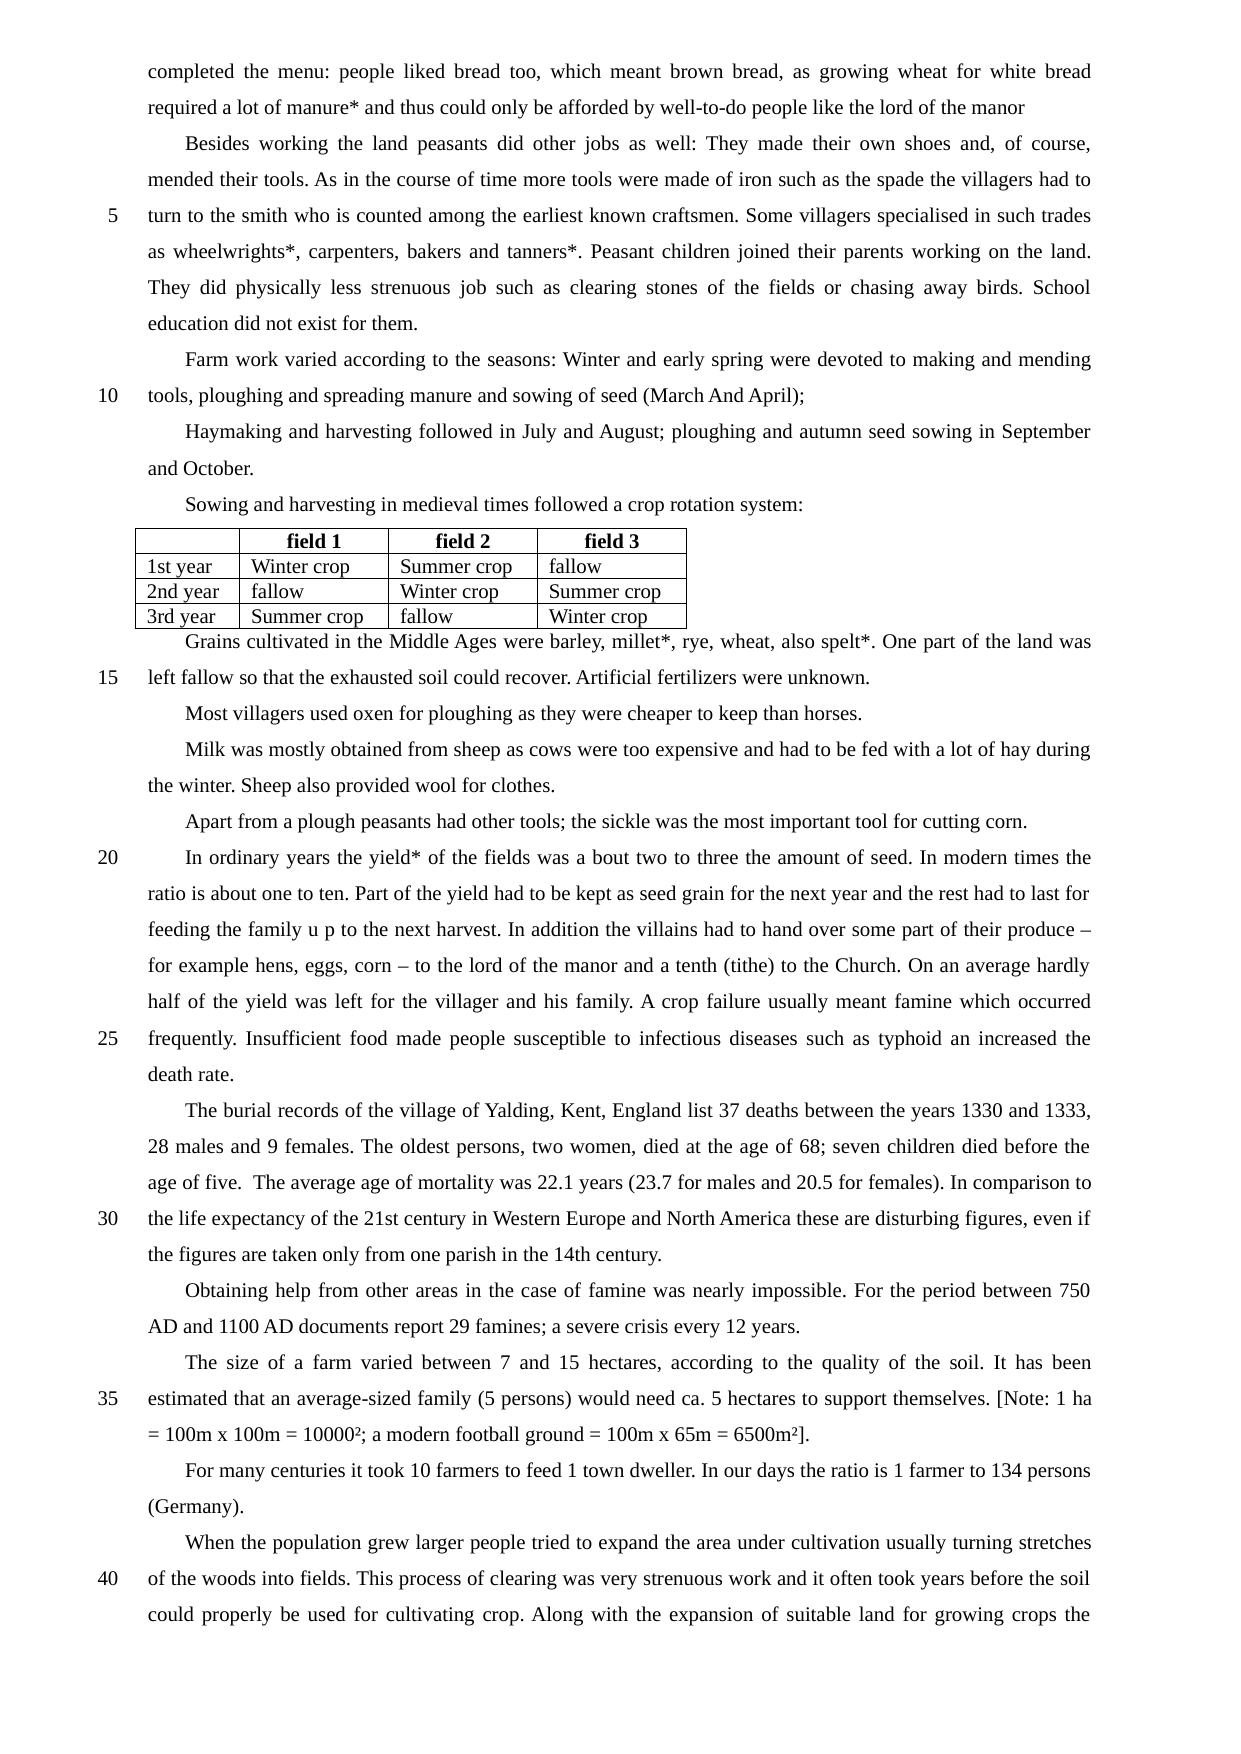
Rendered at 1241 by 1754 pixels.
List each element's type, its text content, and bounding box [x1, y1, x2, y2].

table_header field 3 [538, 529, 686, 553]
table_cell fallow [538, 554, 686, 578]
table_cell 3rd year [136, 604, 239, 628]
table_cell Summer crop [240, 604, 388, 628]
table_header field 2 [389, 529, 537, 553]
text Milk was mostly obtained from sheep as cows were too expensive and had to be fed with a lot of hay during the winter. Sheep also provided wool for clothes. [148, 737, 1093, 797]
table_cell Winter crop [538, 604, 686, 628]
text The burial records of the village of Yalding, Kent, England list 37 deaths between the years 1330 and 1333, 28 males and 9 females. The oldest persons, two women, died at the age of 68; seven children died before the age of five. The average age of mortality was 22.1 years (23.7 for males and 20.5 for females). In comparison to the life expectancy of the 21st century in Western Europe and North America these are disturbing figures, even if the figures are taken only from one parish in the 14th century. [148, 1098, 1093, 1266]
table_cell Winter crop [389, 579, 537, 603]
text Obtaining help from other areas in the case of famine was nearly impossible. For the period between 750 AD and 1100 AD documents report 29 famines; a severe crisis every 12 years. [148, 1278, 1093, 1338]
text Farm work varied according to the seasons: Winter and early spring were devoted to making and mending tools, ploughing and spreading manure and sowing of seed (March And April); [148, 347, 1093, 407]
text Haymaking and harvesting followed in July and August; ploughing and autumn seed sowing in September and October. [148, 419, 1093, 479]
table_cell 2nd year [136, 579, 239, 603]
table_cell 1st year [136, 554, 239, 578]
table_header [136, 529, 239, 553]
text In ordinary years the yield* of the fields was a bout two to three the amount of seed. In modern times the ratio is about one to ten. Part of the yield had to be kept as seed grain for the next year and the rest had to last for feeding the family u p to the next harvest. In addition the villains had to hand over some part of their produce – for example hens, eggs, corn – to the lord of the manor and a tenth (tithe) to the Church. On an average hardly half of the yield was left for the villager and his family. A crop failure usually meant famine which occurred frequently. Insufficient food made people susceptible to infectious diseases such as typhoid an increased the death rate. [148, 845, 1093, 1086]
table_cell Winter crop [240, 554, 388, 578]
text Apart from a plough peasants had other tools; the sickle was the most important tool for cutting corn. [148, 809, 1093, 833]
text When the population grew larger people tried to expand the area under cultivation usually turning stretches of the woods into fields. This process of clearing was very strenuous work and it often took years before the soil could properly be used for cultivating crop. Along with the expansion of suitable land for growing crops the [148, 1530, 1093, 1626]
text Besides working the land peasants did other jobs as well: They made their own shoes and, of course, mended their tools. As in the course of time more tools were made of iron such as the spade the villagers had to turn to the smith who is counted among the earliest known craftsmen. Some villagers specialised in such trades as wheelwrights*, carpenters, bakers and tanners*. Peasant children joined their parents working on the land. They did physically less strenuous job such as clearing stones of the fields or chasing away birds. School education did not exist for them. [148, 131, 1093, 335]
text completed the menu: people liked bread too, which meant brown bread, as growing wheat for white bread required a lot of manure* and thus could only be afforded by well-to-do people like the lord of the manor [148, 59, 1093, 119]
text The size of a farm varied between 7 and 15 hectares, according to the quality of the soil. It has been estimated that an average-sized family (5 persons) would need ca. 5 hectares to support themselves. [Note: 1 ha = 100m x 100m = 10000²; a modern football ground = 100m x 65m = 6500m²]. [148, 1350, 1093, 1446]
text Sowing and harvesting in medieval times followed a crop rotation system: [148, 492, 1093, 516]
text For many centuries it took 10 farmers to feed 1 town dweller. In our days the ratio is 1 farmer to 134 persons (Germany). [148, 1458, 1093, 1518]
text Grains cultivated in the Middle Ages were barley, millet*, rye, wheat, also spelt*. One part of the land was left fallow so that the exhausted soil could recover. Artificial fertilizers were unknown. [148, 629, 1093, 689]
table_cell fallow [389, 604, 537, 628]
table_header field 1 [240, 529, 388, 553]
text Most villagers used oxen for ploughing as they were cheaper to keep than horses. [148, 701, 1093, 725]
table_cell Summer crop [538, 579, 686, 603]
table_cell fallow [240, 579, 388, 603]
table_cell Summer crop [389, 554, 537, 578]
